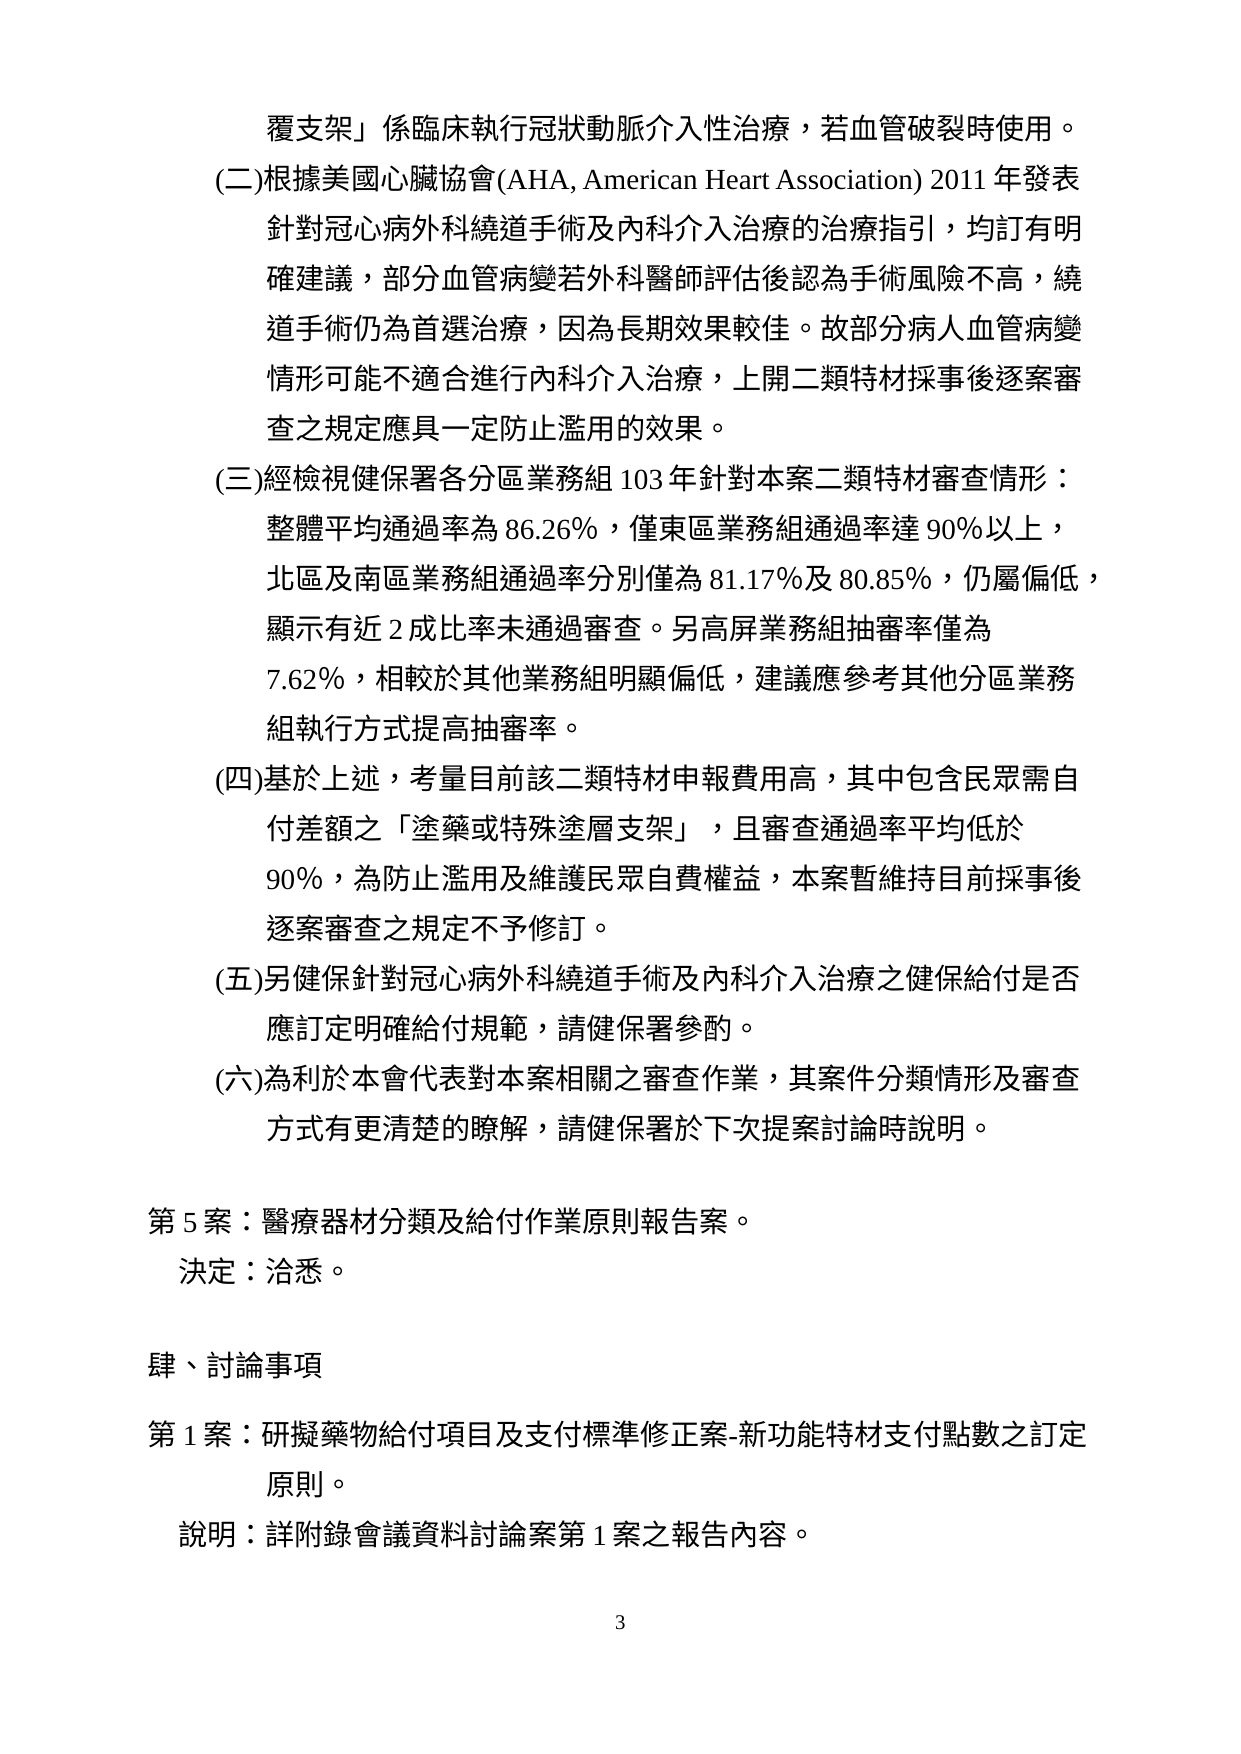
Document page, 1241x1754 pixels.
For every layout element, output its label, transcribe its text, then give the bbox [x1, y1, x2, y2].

text 覆支架」係臨床執行冠狀動脈介入性治療，若血管破裂時使用。 [215, 99, 1092, 149]
text (三)經檢視健保署各分區業務組103年針對本案二類特材審查情形：整體平均通過率為86.26％，僅東區業務組通過率達90％以上，北區及南區業務組通過率分別僅為81.17％及80.85％，仍屬偏低，顯示有近2成比率未通過審查。另高屏業務組抽審率僅為7.62％，相較於其他業務組明顯偏低，建議應參考其他分區業務組執行方式提高抽審率。 [215, 449, 1092, 749]
text (四)基於上述，考量目前該二類特材申報費用高，其中包含民眾需自付差額之「塗藥或特殊塗層支架」，且審查通過率平均低於90％，為防止濫用及維護民眾自費權益，本案暫維持目前採事後逐案審查之規定不予修訂。 [215, 749, 1092, 949]
text (二)根據美國心臟協會(AHA, American Heart Association) 2011年發表針對冠心病外科繞道手術及內科介入治療的治療指引，均訂有明確建議，部分血管病變若外科醫師評估後認為手術風險不高，繞道手術仍為首選治療，因為長期效果較佳。故部分病人血管病變情形可能不適合進行內科介入治療，上開二類特材採事後逐案審查之規定應具一定防止濫用的效果。 [215, 149, 1092, 449]
text 第5案：醫療器材分類及給付作業原則報告案。 [148, 1193, 1092, 1243]
text 說明：詳附錄會議資料討論案第1案之報告內容。 [178, 1505, 1092, 1555]
text (五)另健保針對冠心病外科繞道手術及內科介入治療之健保給付是否應訂定明確給付規範，請健保署參酌。 [215, 949, 1092, 1049]
text (六)為利於本會代表對本案相關之審查作業，其案件分類情形及審查方式有更清楚的瞭解，請健保署於下次提案討論時說明。 [215, 1049, 1092, 1149]
text 決定：洽悉。 [178, 1243, 1092, 1293]
text 第1案：研擬藥物給付項目及支付標準修正案-新功能特材支付點數之訂定原則。 [148, 1405, 1092, 1505]
text 肆、討論事項 [148, 1337, 1092, 1387]
